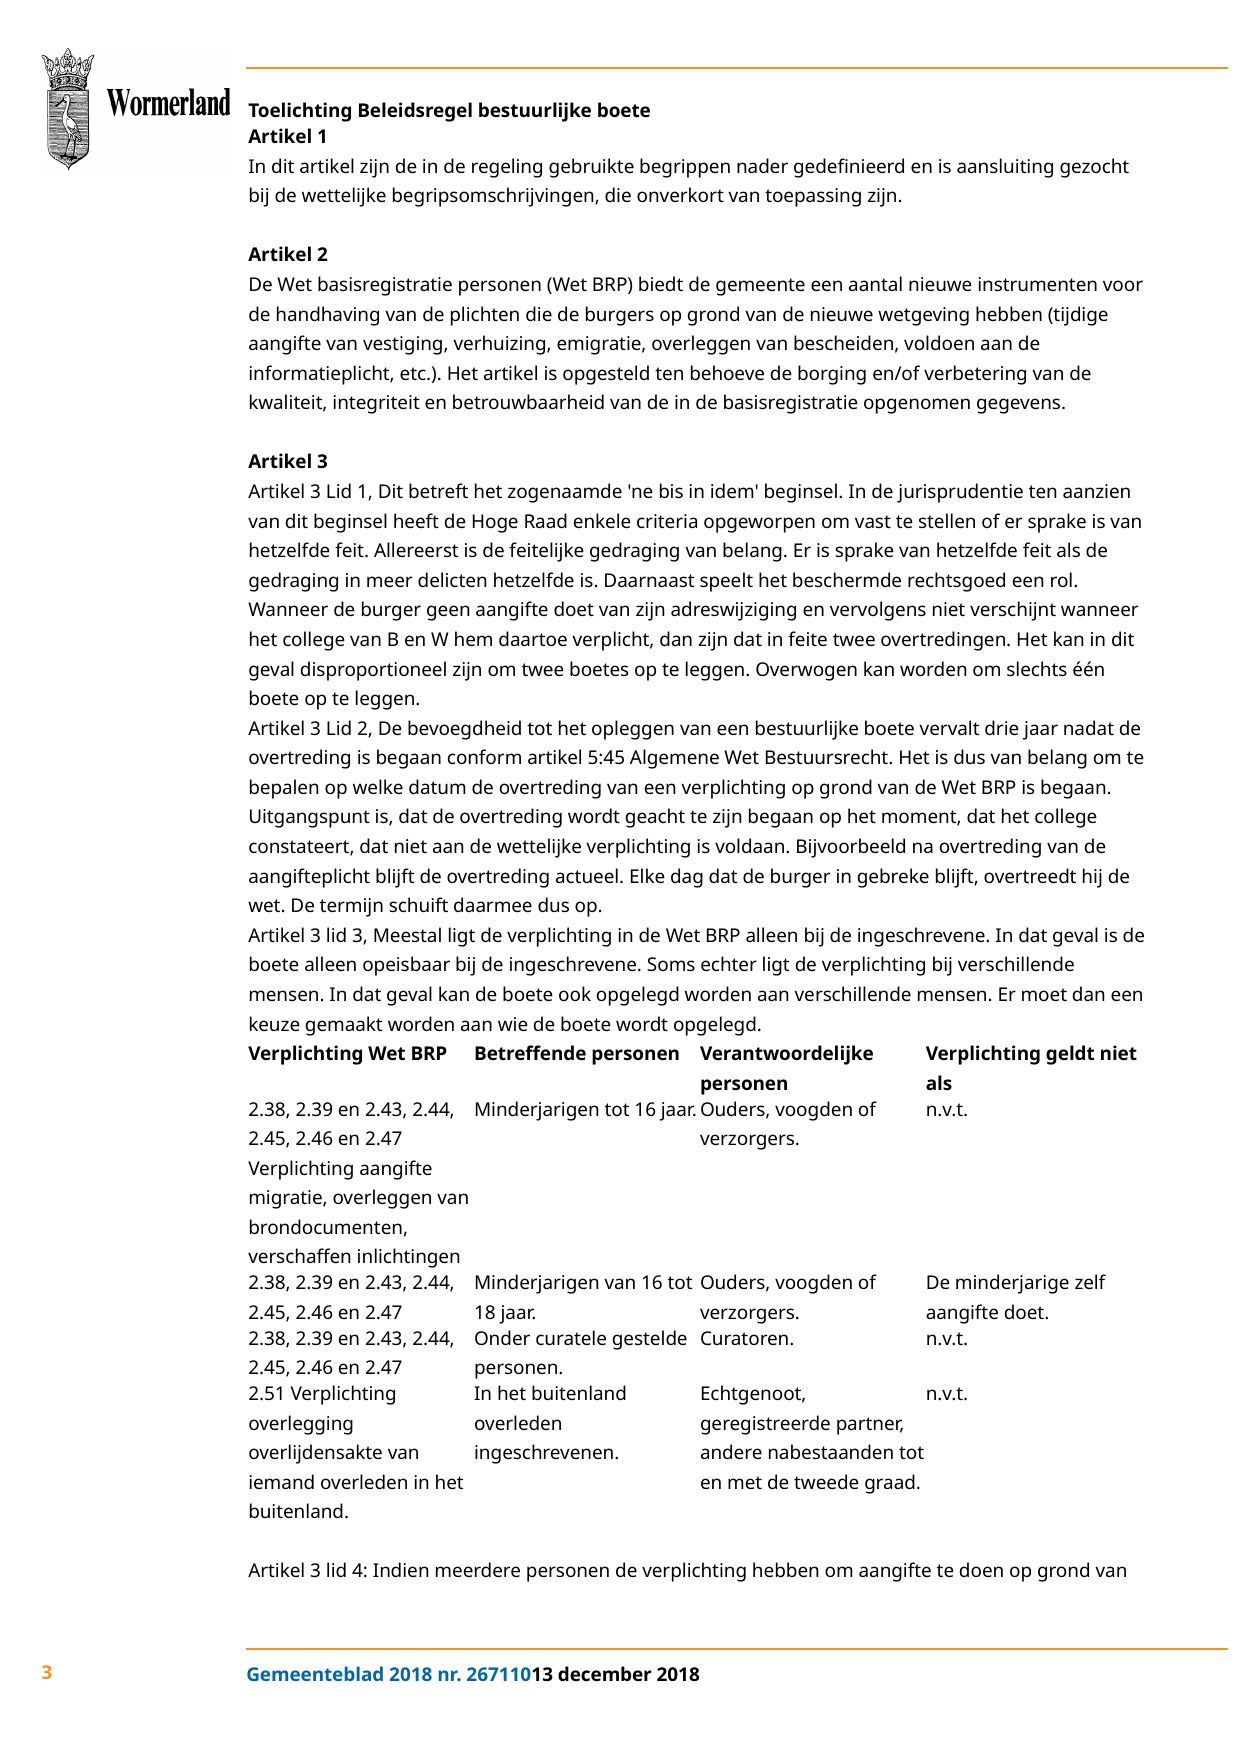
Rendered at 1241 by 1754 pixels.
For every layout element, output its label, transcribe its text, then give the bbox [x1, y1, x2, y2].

table_cell Ouders, voogden of verzorgers. [700, 1270, 926, 1325]
picture [41, 47, 231, 172]
text Artikel 3 Lid 1, Dit betreft het zogenaamde 'ne bis in idem' beginsel. In de jurisprudentie ten aanzien van dit beginsel heeft de Hoge Raad enkele criteria opgeworpen om vast te stellen of er sprake is van hetzelfde feit. Allereerst is de feitelijke gedraging van belang. Er is sprake van hetzelfde feit als de gedraging in meer delicten hetzelfde is. Daarnaast speelt het beschermde rechtsgoed een rol. Wanneer de burger geen aangifte doet van zijn adreswijziging en vervolgens niet verschijnt wanneer het college van B en W hem daartoe verplicht, dan zijn dat in feite twee overtredingen. Het kan in dit geval disproportioneel zijn om twee boetes op te leggen. Overwogen kan worden om slechts één boete op te leggen. [248, 478, 1152, 711]
text Artikel 3 [248, 449, 1152, 474]
table_header Verantwoordelijke personen [700, 1041, 926, 1096]
text Artikel 1 [248, 123, 1152, 149]
table_cell n.v.t. [926, 1096, 1152, 1269]
table_cell 2.38, 2.39 en 2.43, 2.44, 2.45, 2.46 en 2.47 [248, 1270, 474, 1325]
table_cell Curatoren. [700, 1325, 926, 1380]
table_header Verplichting geldt niet als [926, 1041, 1152, 1096]
table_cell Ouders, voogden of verzorgers. [700, 1096, 926, 1269]
table_header Verplichting Wet BRP [248, 1041, 474, 1096]
text In dit artikel zijn de in de regeling gebruikte begrippen nader gedefinieerd en is aansluiting gezocht bij de wettelijke begripsomschrijvingen, die onverkort van toepassing zijn. [248, 153, 1152, 208]
table_cell n.v.t. [926, 1380, 1152, 1524]
text Artikel 3 lid 3, Meestal ligt de verplichting in de Wet BRP alleen bij de ingeschrevene. In dat geval is de boete alleen opeisbaar bij de ingeschrevene. Soms echter ligt de verplichting bij verschillende mensen. In dat geval kan de boete ook opgelegd worden aan verschillende mensen. Er moet dan een keuze gemaakt worden aan wie de boete wordt opgelegd. [248, 922, 1152, 1037]
table_cell 2.51 Verplichting overlegging overlijdensakte van iemand overleden in het buitenland. [248, 1380, 474, 1524]
table_cell Onder curatele gestelde personen. [474, 1325, 700, 1380]
table_cell n.v.t. [926, 1325, 1152, 1380]
table_cell Minderjarigen van 16 tot 18 jaar. [474, 1270, 700, 1325]
table_cell Minderjarigen tot 16 jaar. [474, 1096, 700, 1269]
text Toelichting Beleidsregel bestuurlijke boete [248, 95, 1152, 123]
table_cell Echtgenoot, geregistreerde partner, andere nabestaanden tot en met de tweede graad. [700, 1380, 926, 1524]
table_cell In het buitenland overleden ingeschrevenen. [474, 1380, 700, 1524]
text Artikel 2 [248, 242, 1152, 267]
text Artikel 3 Lid 2, De bevoegdheid tot het opleggen van een bestuurlijke boete vervalt drie jaar nadat de overtreding is begaan conform artikel 5:45 Algemene Wet Bestuursrecht. Het is dus van belang om te bepalen op welke datum de overtreding van een verplichting op grond van de Wet BRP is begaan. Uitgangspunt is, dat de overtreding wordt geacht te zijn begaan op het moment, dat het college constateert, dat niet aan de wettelijke verplichting is voldaan. Bijvoorbeeld na overtreding van de aangifteplicht blijft de overtreding actueel. Elke dag dat de burger in gebreke blijft, overtreedt hij de wet. De termijn schuift daarmee dus op. [248, 715, 1152, 918]
table_cell De minderjarige zelf aangifte doet. [926, 1270, 1152, 1325]
table_cell 2.38, 2.39 en 2.43, 2.44, 2.45, 2.46 en 2.47 Verplichting aangifte migratie, overleggen van brondocumenten, verschaffen inlichtingen [248, 1096, 474, 1269]
table_header Betreffende personen [474, 1041, 700, 1096]
text De Wet basisregistratie personen (Wet BRP) biedt de gemeente een aantal nieuwe instrumenten voor de handhaving van de plichten die de burgers op grond van de nieuwe wetgeving hebben (tijdige aangifte van vestiging, verhuizing, emigratie, overleggen van bescheiden, voldoen aan de informatieplicht, etc.). Het artikel is opgesteld ten behoeve de borging en/of verbetering van de kwaliteit, integriteit en betrouwbaarheid van de in de basisregistratie opgenomen gegevens. [248, 271, 1152, 415]
text Artikel 3 lid 4: Indien meerdere personen de verplichting hebben om aangifte te doen op grond van [248, 1557, 1152, 1583]
table_cell 2.38, 2.39 en 2.43, 2.44, 2.45, 2.46 en 2.47 [248, 1325, 474, 1380]
